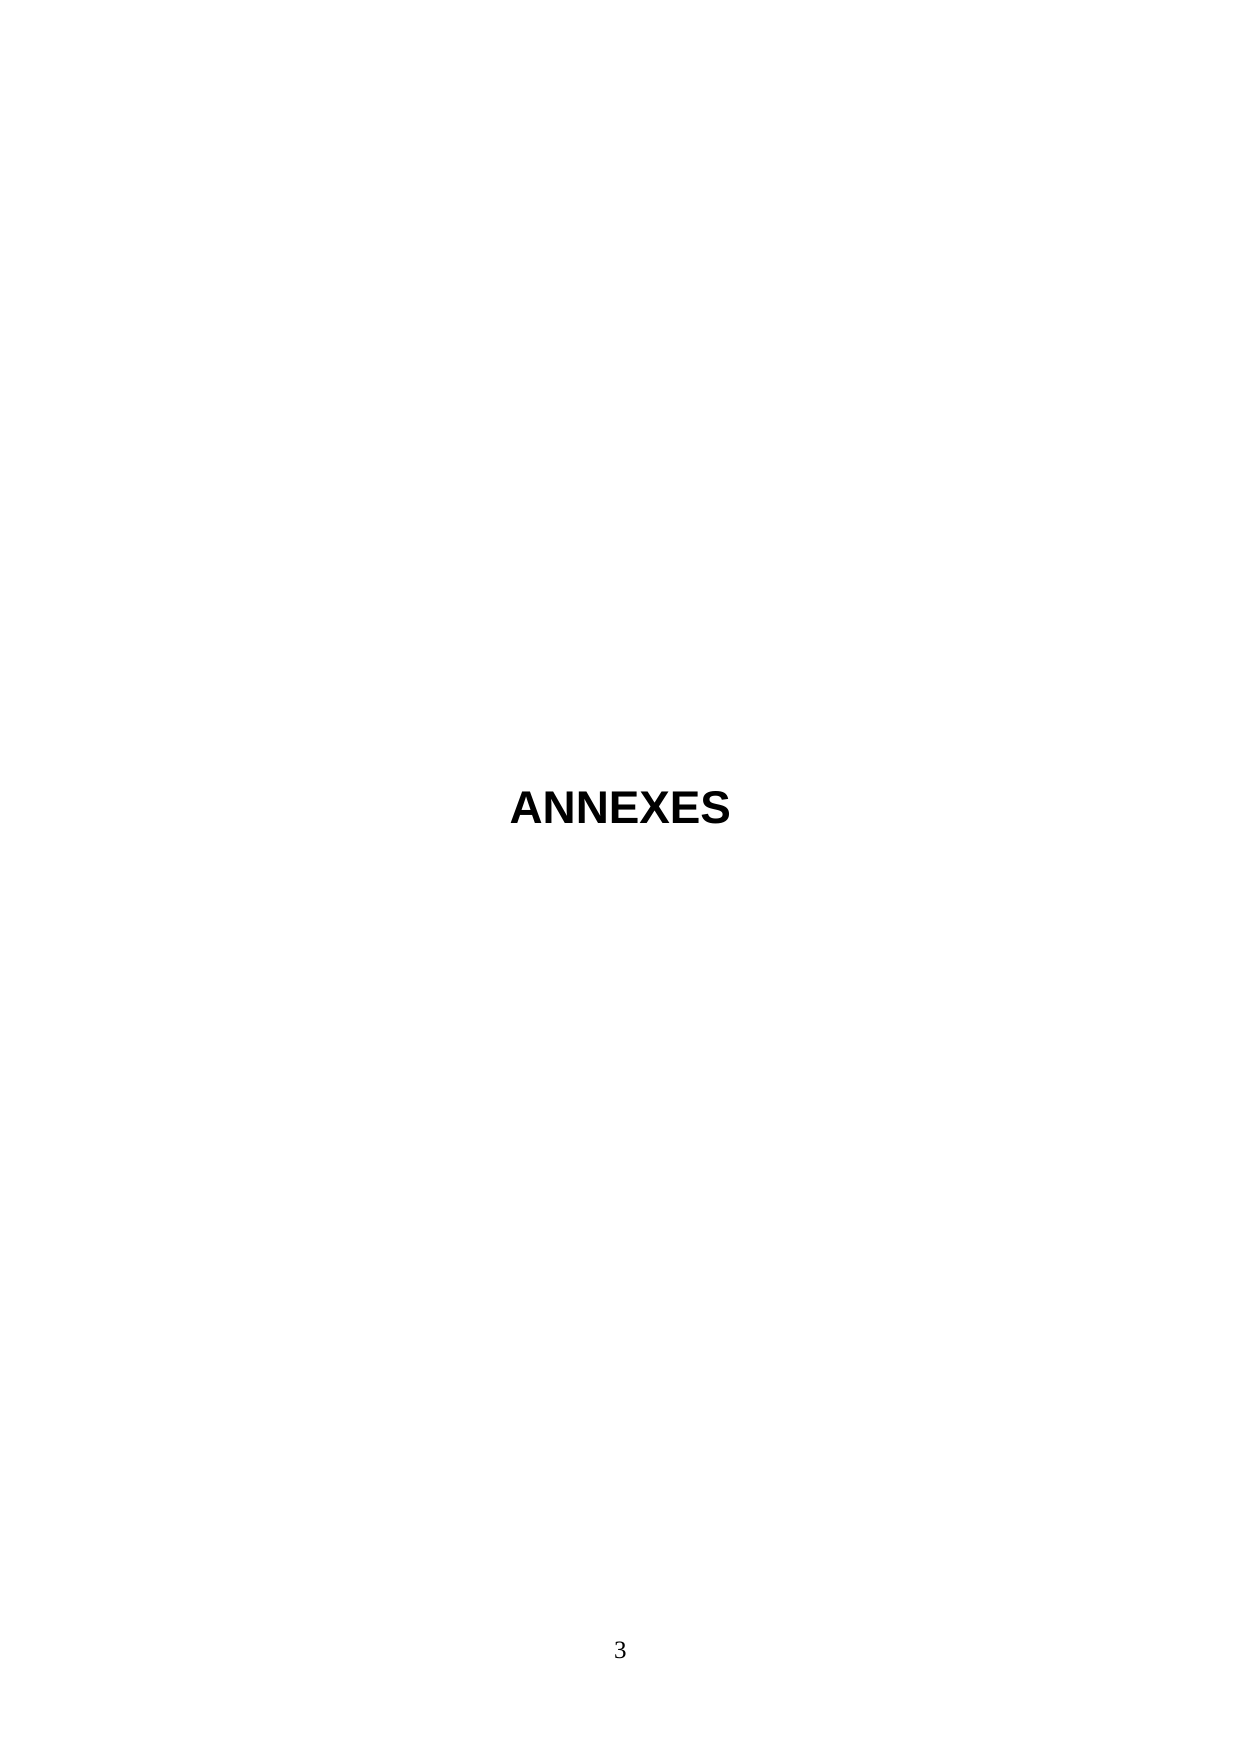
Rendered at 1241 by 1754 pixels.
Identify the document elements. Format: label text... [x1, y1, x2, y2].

subtitle ANNEXES [148, 780, 1093, 833]
